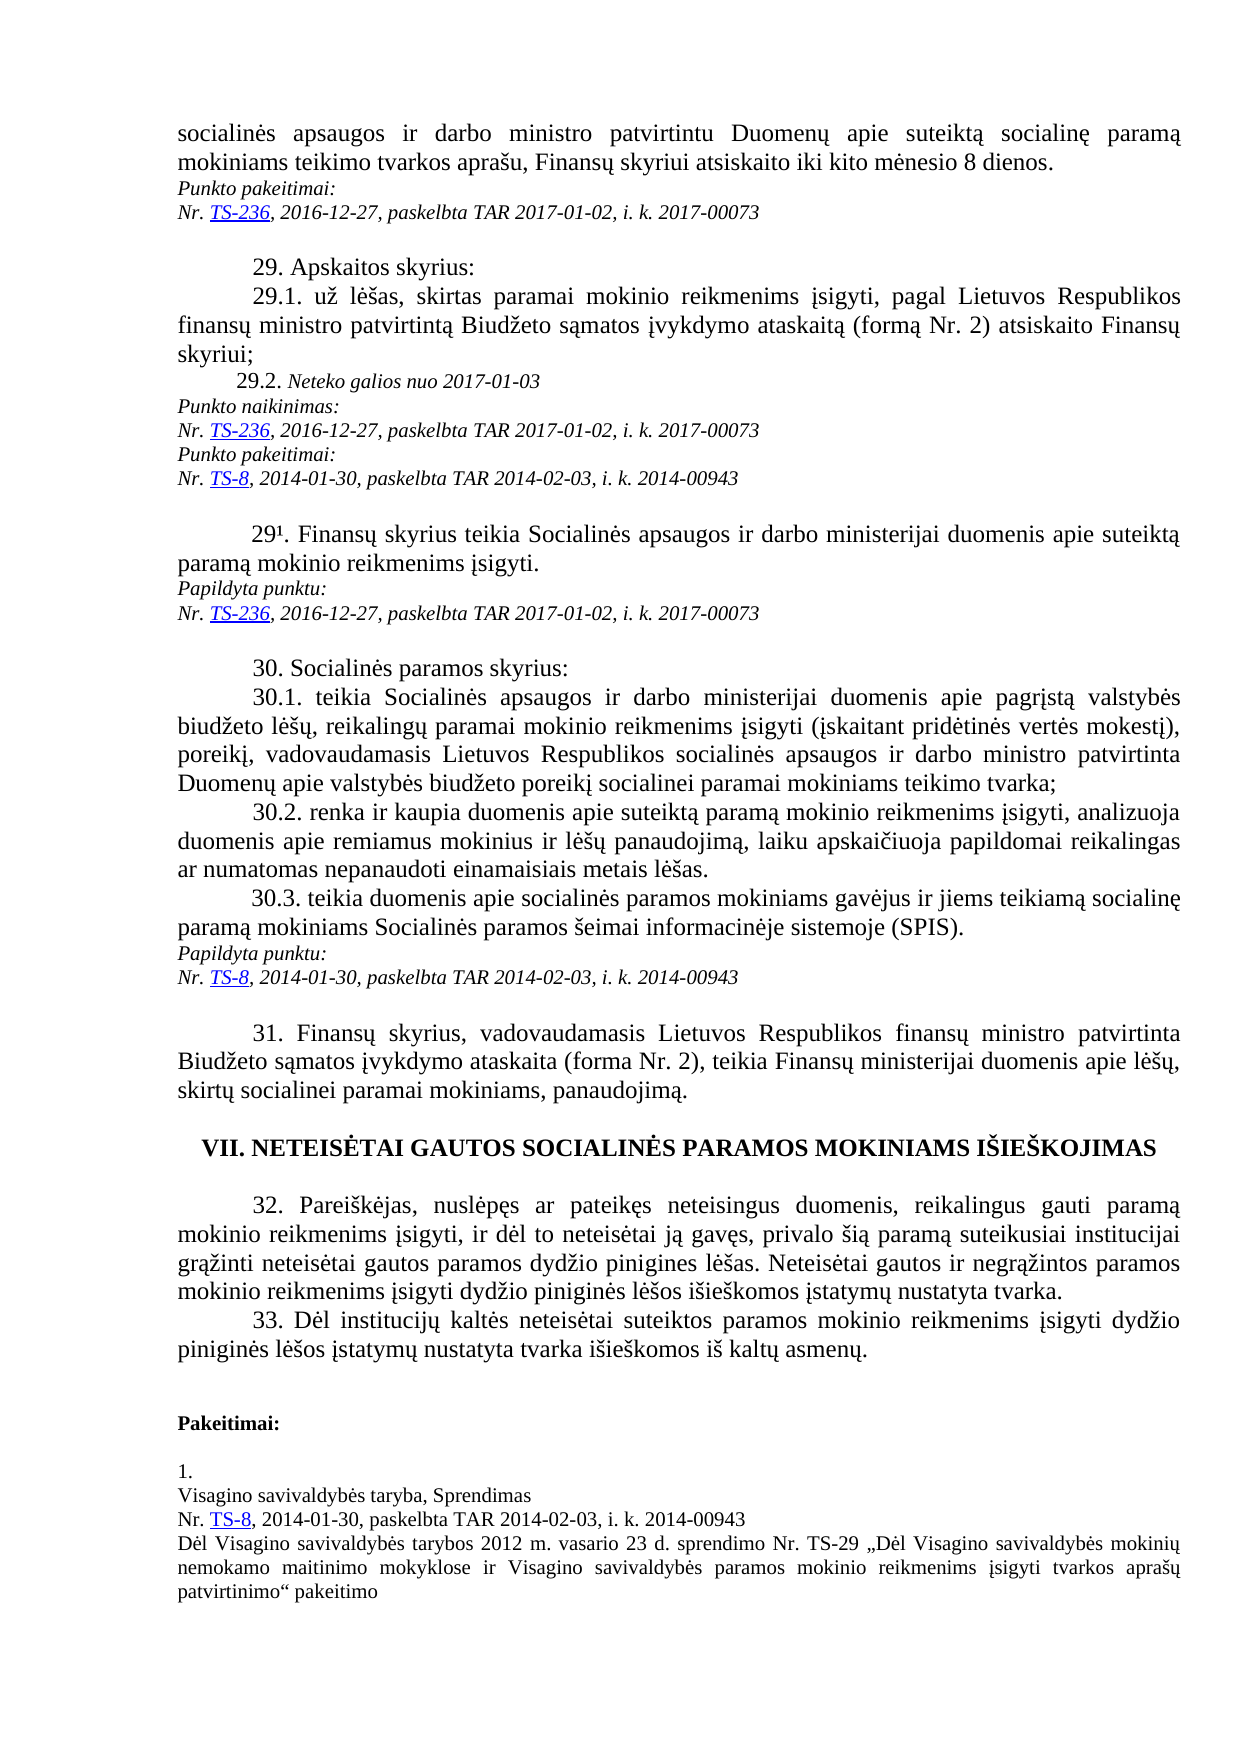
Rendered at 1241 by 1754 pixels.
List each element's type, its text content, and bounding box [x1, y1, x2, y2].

text 1. [177, 1459, 1181, 1483]
text Papildyta punktu: [177, 576, 1181, 600]
text Nr. TS-236, 2016-12-27, paskelbta TAR 2017-01-02, i. k. 2017-00073 [177, 600, 1181, 624]
text Pakeitimai: [177, 1411, 1181, 1435]
text Punkto pakeitimai: [177, 442, 1181, 466]
text Punkto pakeitimai: [177, 176, 1181, 200]
text 30.1. teikia Socialinės apsaugos ir darbo ministerijai duomenis apie pagrįstą valstybės biudžeto lėšų, reikalingų paramai mokinio reikmenims įsigyti (įskaitant pridėtinės vertės mokestį), poreikį, vadovaudamasis Lietuvos Respublikos socialinės apsaugos ir darbo ministro patvirtinta Duomenų apie valstybės biudžeto poreikį socialinei paramai mokiniams teikimo tvarka; [177, 682, 1181, 797]
text 29. Apskaitos skyrius: [177, 252, 1181, 281]
text Punkto naikinimas: [177, 394, 1181, 418]
text 30.3. teikia duomenis apie socialinės paramos mokiniams gavėjus ir jiems teikiamą socialinę paramą mokiniams Socialinės paramos šeimai informacinėje sistemoje (SPIS). [177, 883, 1181, 941]
text 31. Finansų skyrius, vadovaudamasis Lietuvos Respublikos finansų ministro patvirtinta Biudžeto sąmatos įvykdymo ataskaita (forma Nr. 2), teikia Finansų ministerijai duomenis apie lėšų, skirtų socialinei paramai mokiniams, panaudojimą. [177, 1018, 1181, 1104]
text Visagino savivaldybės taryba, Sprendimas [177, 1483, 1181, 1507]
text 29.1. už lėšas, skirtas paramai mokinio reikmenims įsigyti, pagal Lietuvos Respublikos finansų ministro patvirtintą Biudžeto sąmatos įvykdymo ataskaitą (formą Nr. 2) atsiskaito Finansų skyriui; [177, 281, 1181, 367]
text 30. Socialinės paramos skyrius: [177, 653, 1181, 682]
text Nr. TS-8, 2014-01-30, paskelbta TAR 2014-02-03, i. k. 2014-00943 [177, 1507, 1181, 1531]
text VII. NETEISĖTAI GAUTOS SOCIALINĖS PARAMOS MOKINIAMS IŠIEŠKOJIMAS [177, 1133, 1181, 1161]
text 32. Pareiškėjas, nuslėpęs ar pateikęs neteisingus duomenis, reikalingus gauti paramą mokinio reikmenims įsigyti, ir dėl to neteisėtai ją gavęs, privalo šią paramą suteikusiai institucijai grąžinti neteisėtai gautos paramos dydžio pinigines lėšas. Neteisėtai gautos ir negrąžintos paramos mokinio reikmenims įsigyti dydžio piniginės lėšos išieškomos įstatymų nustatyta tvarka. [177, 1190, 1181, 1305]
text 29¹. Finansų skyrius teikia Socialinės apsaugos ir darbo ministerijai duomenis apie suteiktą paramą mokinio reikmenims įsigyti. [177, 519, 1181, 576]
text socialinės apsaugos ir darbo ministro patvirtintu Duomenų apie suteiktą socialinę paramą mokiniams teikimo tvarkos aprašu, Finansų skyriui atsiskaito iki kito mėnesio 8 dienos. [177, 118, 1181, 176]
text 33. Dėl institucijų kaltės neteisėtai suteiktos paramos mokinio reikmenims įsigyti dydžio piniginės lėšos įstatymų nustatyta tvarka išieškomos iš kaltų asmenų. [177, 1305, 1181, 1363]
text Nr. TS-236, 2016-12-27, paskelbta TAR 2017-01-02, i. k. 2017-00073 [177, 418, 1181, 442]
text Nr. TS-8, 2014-01-30, paskelbta TAR 2014-02-03, i. k. 2014-00943 [177, 965, 1181, 989]
text 30.2. renka ir kaupia duomenis apie suteiktą paramą mokinio reikmenims įsigyti, analizuoja duomenis apie remiamus mokinius ir lėšų panaudojimą, laiku apskaičiuoja papildomai reikalingas ar numatomas nepanaudoti einamaisiais metais lėšas. [177, 797, 1181, 883]
text Nr. TS-236, 2016-12-27, paskelbta TAR 2017-01-02, i. k. 2017-00073 [177, 200, 1181, 224]
text Nr. TS-8, 2014-01-30, paskelbta TAR 2014-02-03, i. k. 2014-00943 [177, 466, 1181, 490]
text Dėl Visagino savivaldybės tarybos 2012 m. vasario 23 d. sprendimo Nr. TS-29 „Dėl Visagino savivaldybės mokinių nemokamo maitinimo mokyklose ir Visagino savivaldybės paramos mokinio reikmenims įsigyti tvarkos aprašų patvirtinimo“ pakeitimo [177, 1531, 1181, 1603]
text Papildyta punktu: [177, 941, 1181, 965]
text 29.2. Neteko galios nuo 2017-01-03 [177, 367, 1181, 394]
